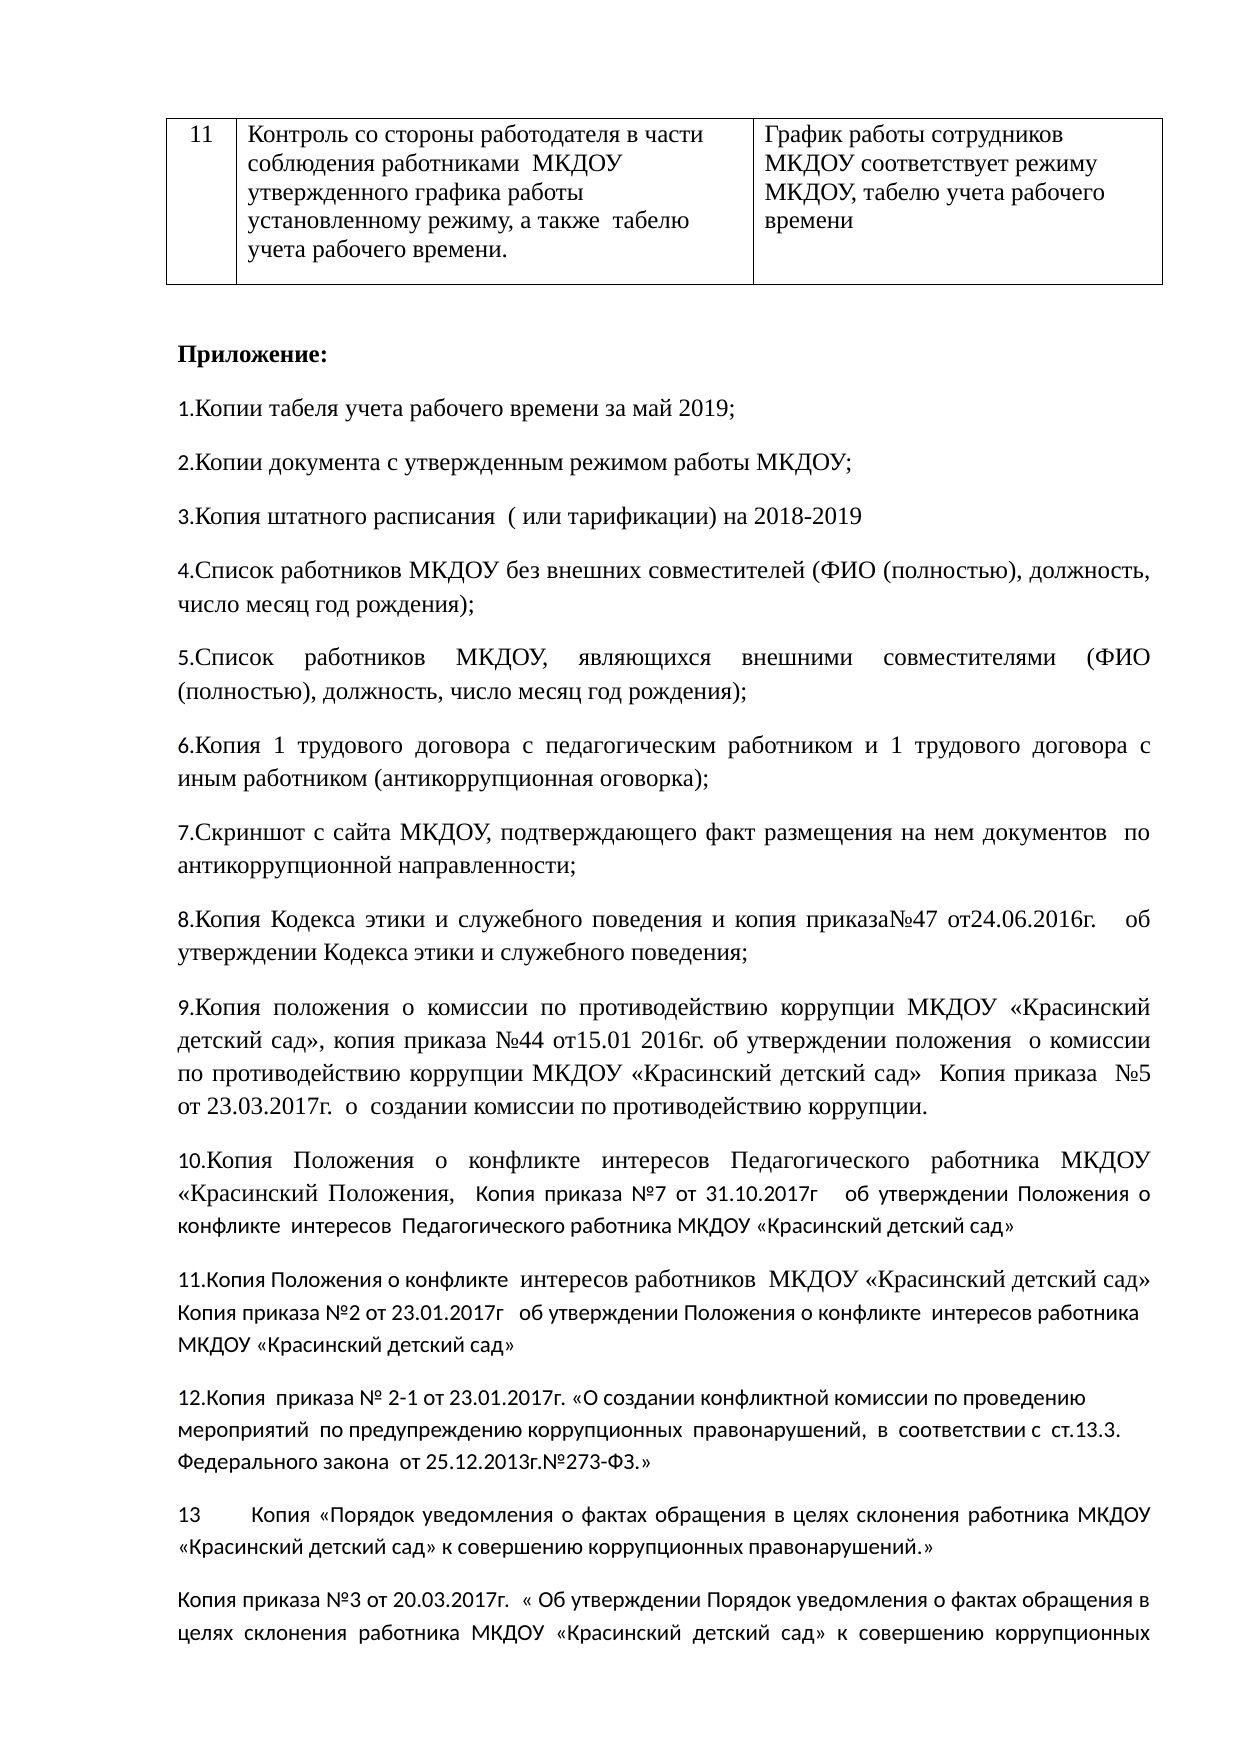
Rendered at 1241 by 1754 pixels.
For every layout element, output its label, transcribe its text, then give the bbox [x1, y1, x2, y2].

text Копия приказа №3 от 20.03.2017г. « Об утверждении Порядок уведомления о фактах обращения в целях склонения работника МКДОУ «Красинский детский сад» к совершению коррупционных [177, 1585, 1152, 1646]
list Копия Кодекса этики и служебного поведения и копия приказа№47 от24.06.2016г. об утверждении Кодекса этики и служебного поведения; [177, 904, 1152, 966]
list Копия Положения о конфликте интересов Педагогического работника МКДОУ «Красинский Положения, Копия приказа №7 от 31.10.2017г об утверждении Положения о конфликте интересов Педагогического работника МКДОУ «Красинский детский сад» [177, 1145, 1152, 1239]
list Список работников МКДОУ, являющихся внешними совместителями (ФИО (полностью), должность, число месяц год рождения); [177, 642, 1152, 704]
list Список работников МКДОУ без внешних совместителей (ФИО (полностью), должность, число месяц год рождения); [177, 555, 1152, 617]
table_cell График работы сотрудников МКДОУ соответствует режиму МКДОУ, табелю учета рабочего времени [754, 119, 1162, 284]
list Копия положения о комиссии по противодействию коррупции МКДОУ «Красинский детский сад», копия приказа №44 от15.01 2016г. об утверждении положения о комиссии по противодействию коррупции МКДОУ «Красинский детский сад» Копия приказа №5 от 23.03.2017г. о создании комиссии по противодействию коррупции. [177, 992, 1152, 1120]
list Копия 1 трудового договора с педагогическим работником и 1 трудового договора с иным работником (антикоррупционная оговорка); [177, 730, 1152, 792]
list Копии табеля учета рабочего времени за май 2019; [177, 393, 1152, 422]
list Скриншот с сайта МКДОУ, подтверждающего факт размещения на нем документов по антикоррупционной направленности; [177, 817, 1152, 879]
table_cell Контроль со стороны работодателя в части соблюдения работниками МКДОУ утвержденного графика работы установленному режиму, а также табелю учета рабочего времени. [237, 119, 753, 284]
list Копии документа с утвержденным режимом работы МКДОУ; [177, 447, 1152, 476]
list Копия приказа № 2-1 от 23.01.2017г. «О создании конфликтной комиссии по проведению мероприятий по предупреждению коррупционных правонарушений, в соответствии с ст.13.3. Федерального закона от 25.12.2013г.№273-ФЗ.» [177, 1383, 1152, 1475]
list Копия штатного расписания ( или тарификации) на 2018-2019 [177, 501, 1152, 530]
text 13 Копия «Порядок уведомления о фактах обращения в целях склонения работника МКДОУ «Красинский детский сад» к совершению коррупционных правонарушений.» [177, 1500, 1152, 1560]
table_cell 11 [167, 119, 236, 284]
text Приложение: [177, 339, 1152, 368]
list Копия Положения о конфликте интересов работников МКДОУ «Красинский детский сад» Копия приказа №2 от 23.01.2017г об утверждении Положения о конфликте интересов работника МКДОУ «Красинский детский сад» [177, 1264, 1152, 1358]
